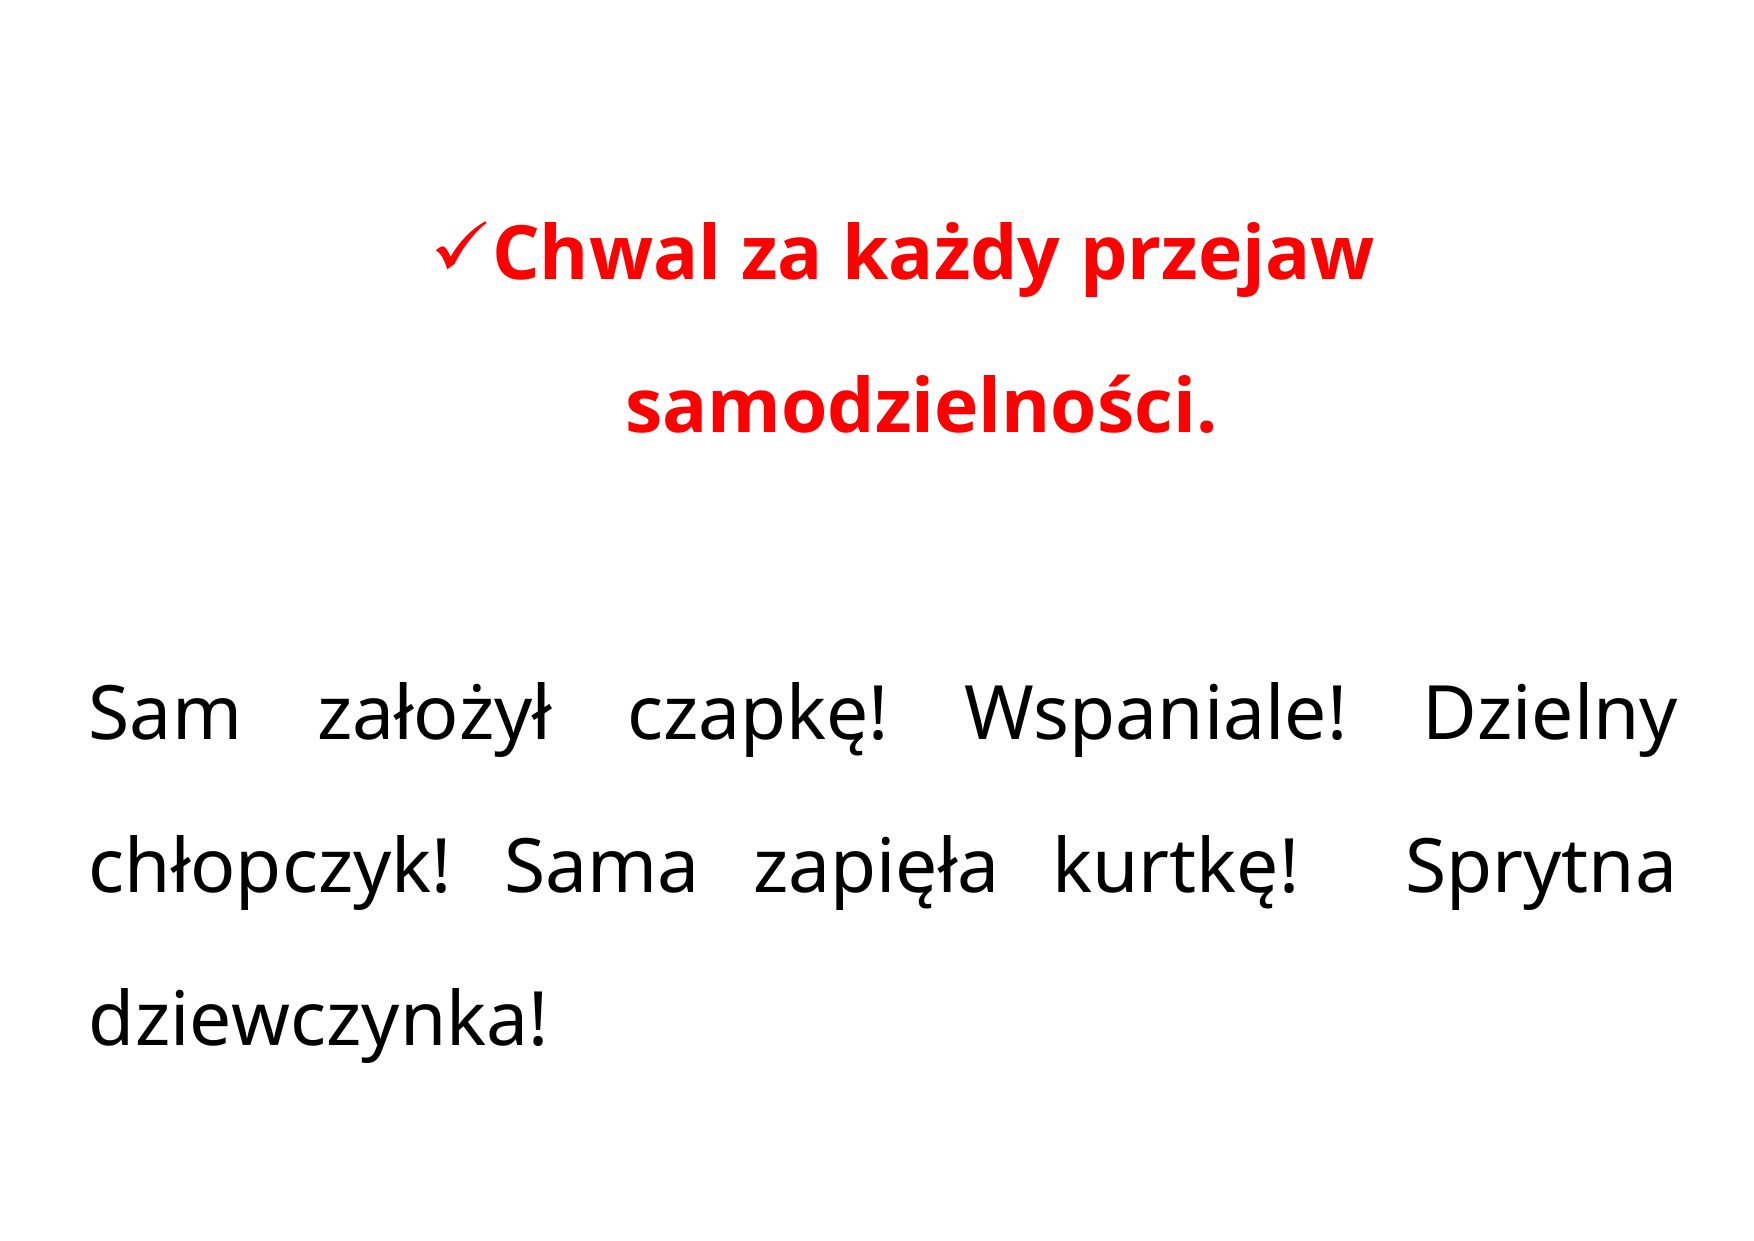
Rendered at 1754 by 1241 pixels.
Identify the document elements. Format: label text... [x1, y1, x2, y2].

list Chwal za każdy przejaw samodzielności. [126, 199, 1679, 455]
text Sam założył czapkę! Wspaniale! Dzielny chłopczyk! Sama zapięła kurtkę! Sprytna dziewczynka! [89, 659, 1679, 1068]
